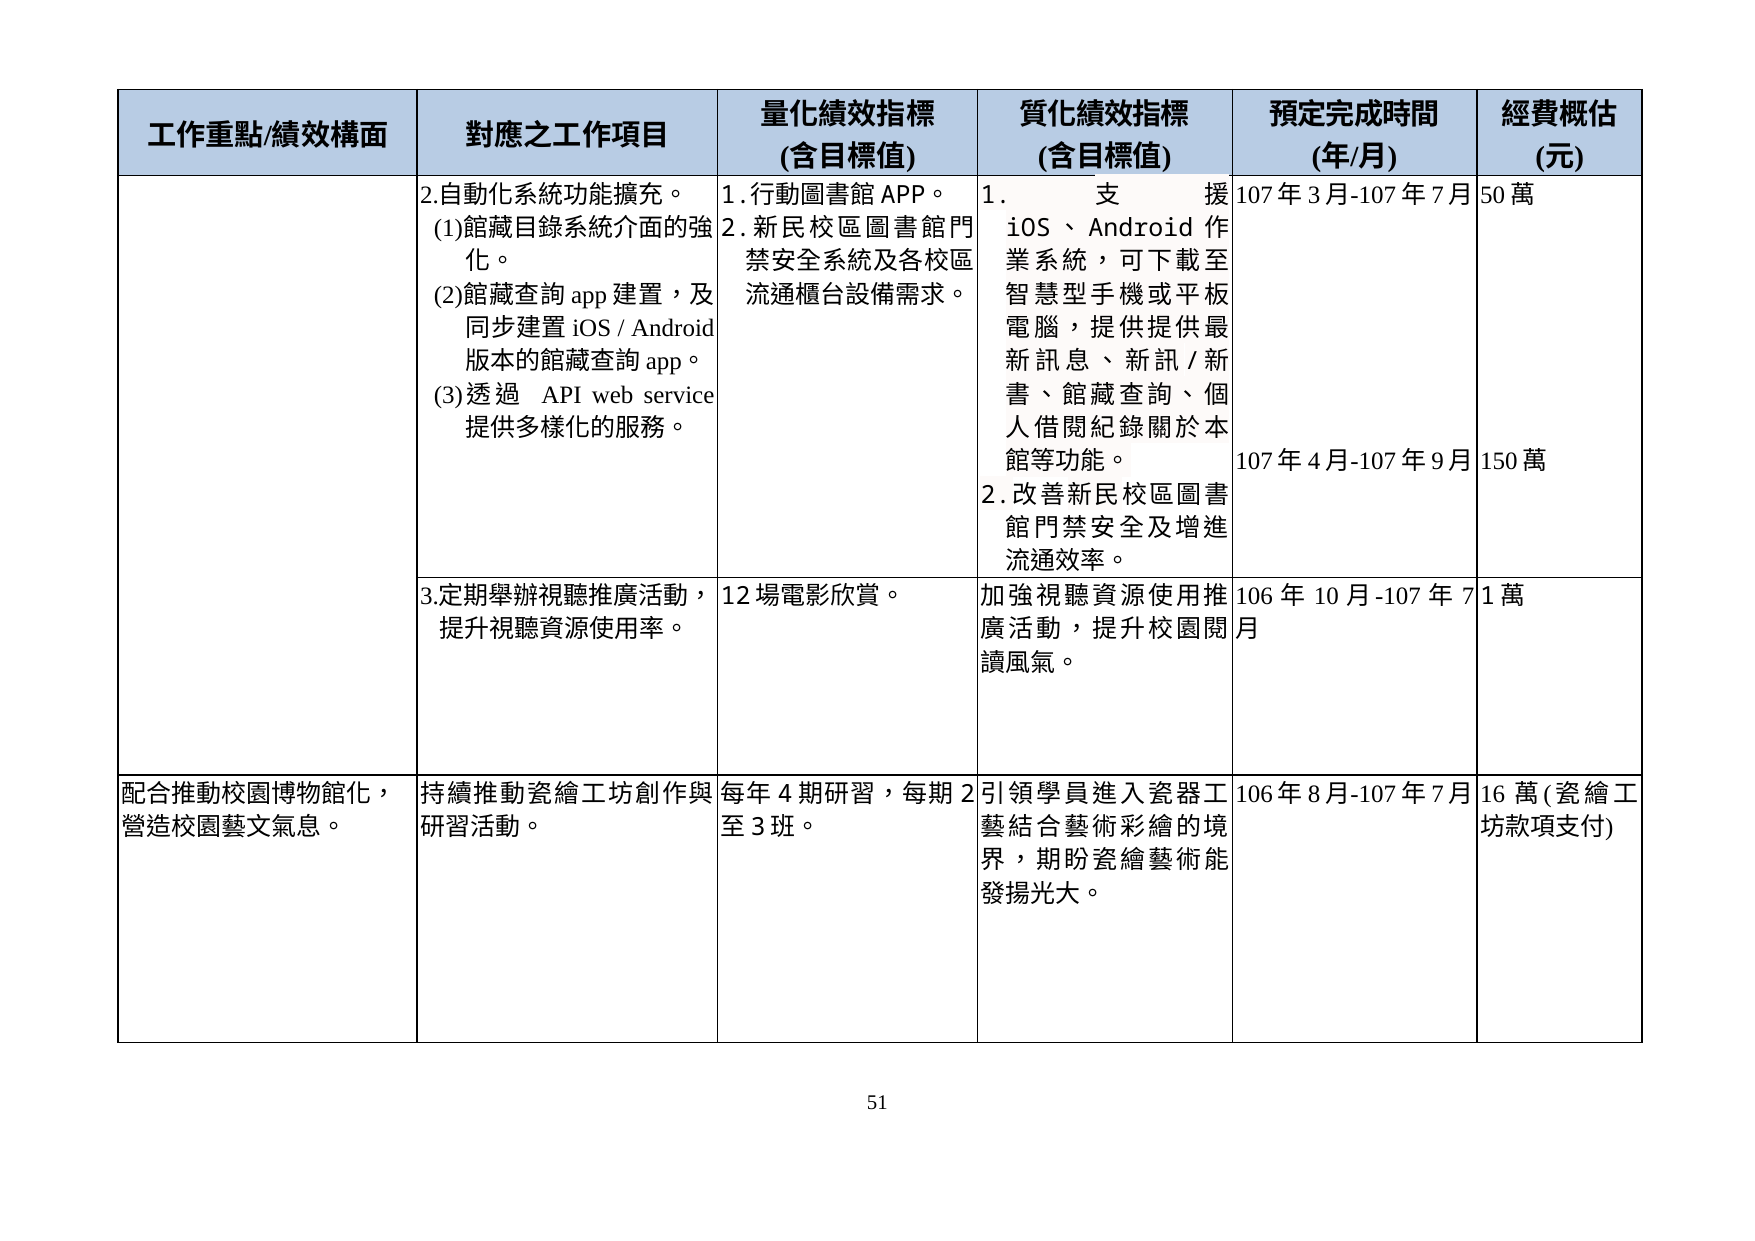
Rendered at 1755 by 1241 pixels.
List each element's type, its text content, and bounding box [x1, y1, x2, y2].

table_cell 50萬 150萬 [1478, 176, 1641, 576]
table_cell 12場電影欣賞。 [718, 578, 977, 774]
table_cell 106年10月-107年7月 [1233, 578, 1476, 774]
table_cell 1.行動圖書館APP。 2.新民校區圖書館門禁安全系統及各校區流通櫃台設備需求。 [718, 176, 977, 576]
table_cell 引領學員進入瓷器工藝結合藝術彩繪的境界，期盼瓷繪藝術能發揚光大。 [978, 776, 1232, 1042]
table_cell 3.定期舉辦視聽推廣活動，提升視聽資源使用率。 [418, 578, 717, 774]
table_header 對應之工作項目 [418, 90, 717, 175]
table_cell 1.支援iOS、Android作業系統，可下載至智慧型手機或平板電腦，提供提供最新訊息、新訊/新書、館藏查詢、個人借閱紀錄關於本館等功能。 2.改善新民校區圖書館門禁安全及增進流通效率。 [978, 176, 1232, 576]
table_cell 107年3月-107年7月 107年4月-107年9月 [1233, 176, 1476, 576]
table_cell 16萬(瓷繪工坊款項支付) [1478, 776, 1641, 1042]
table_cell 配合推動校園博物館化，營造校園藝文氣息。 [119, 776, 416, 1042]
table_header 預定完成時間 (年/月) [1233, 90, 1476, 175]
table_header 工作重點/績效構面 [119, 90, 416, 175]
table_cell 每年4期研習，每期2至3班。 [718, 776, 977, 1042]
table_cell 2.自動化系統功能擴充。 (1)館藏目錄系統介面的強化。 (2)館藏查詢app建置，及同步建置iOS / Android版本的館藏查詢app。 (3)透過 API web service 提供多樣化的服務。 [418, 176, 717, 576]
table_cell 持續推動瓷繪工坊創作與研習活動。 [418, 776, 717, 1042]
table_cell 加強視聽資源使用推廣活動，提升校園閱讀風氣。 [978, 578, 1232, 774]
table_header 量化績效指標 (含目標值) [718, 90, 977, 175]
table_cell 106年8月-107年7月 [1233, 776, 1476, 1042]
table_cell [119, 176, 416, 774]
table_header 經費概估 (元) [1478, 90, 1641, 175]
table_header 質化績效指標 (含目標值) [978, 90, 1232, 175]
table_cell 1萬 [1478, 578, 1641, 774]
